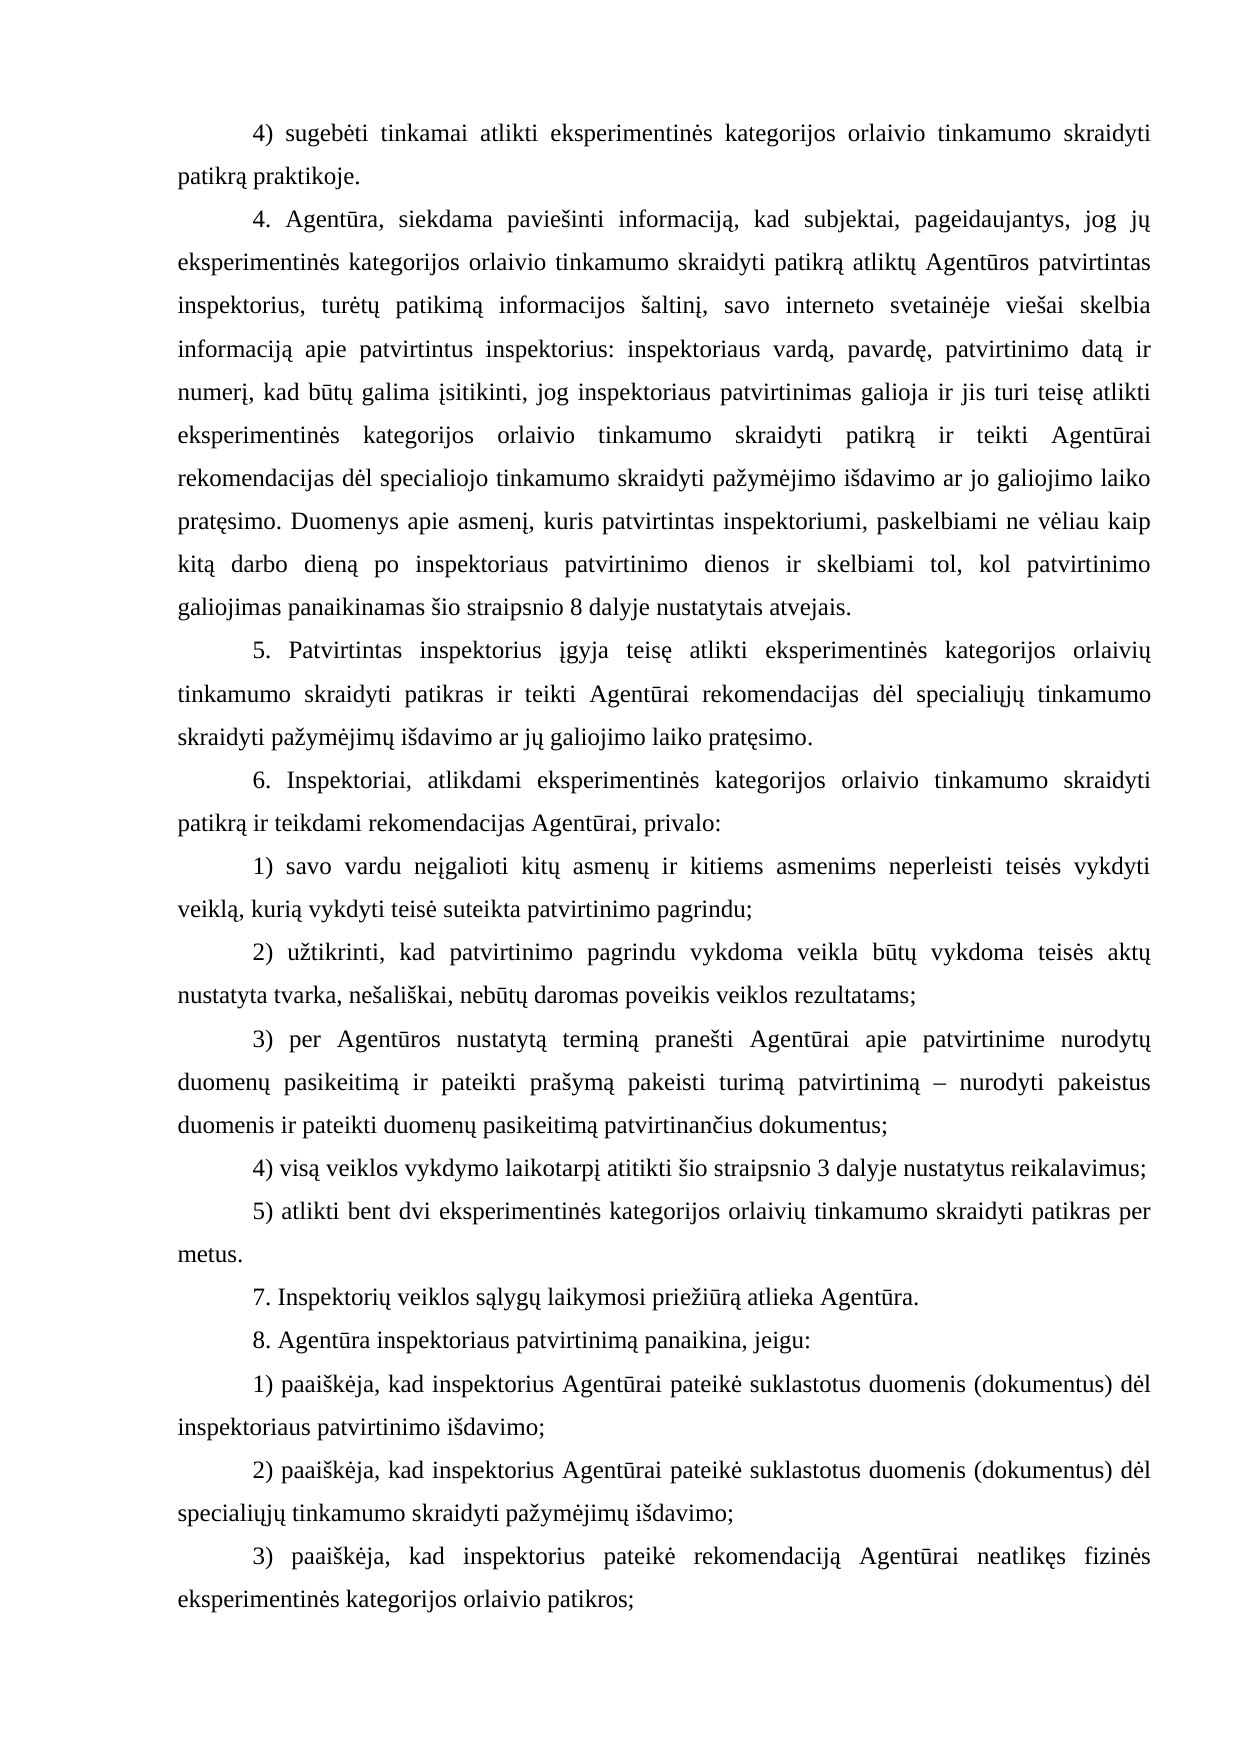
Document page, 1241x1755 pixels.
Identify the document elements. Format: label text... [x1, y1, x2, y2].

text 3) per Agentūros nustatytą terminą pranešti Agentūrai apie patvirtinime nurodytų duomenų pasikeitimą ir pateikti prašymą pakeisti turimą patvirtinimą – nurodyti pakeistus duomenis ir pateikti duomenų pasikeitimą patvirtinančius dokumentus; [177, 1024, 1152, 1139]
text 2) paaiškėja, kad inspektorius Agentūrai pateikė suklastotus duomenis (dokumentus) dėl specialiųjų tinkamumo skraidyti pažymėjimų išdavimo; [177, 1455, 1152, 1527]
text 2) užtikrinti, kad patvirtinimo pagrindu vykdoma veikla būtų vykdoma teisės aktų nustatyta tvarka, nešališkai, nebūtų daromas poveikis veiklos rezultatams; [177, 937, 1152, 1009]
text 1) paaiškėja, kad inspektorius Agentūrai pateikė suklastotus duomenis (dokumentus) dėl inspektoriaus patvirtinimo išdavimo; [177, 1369, 1152, 1441]
text 4) visą veiklos vykdymo laikotarpį atitikti šio straipsnio 3 dalyje nustatytus reikalavimus; [177, 1153, 1152, 1182]
text 1) savo vardu neįgalioti kitų asmenų ir kitiems asmenims neperleisti teisės vykdyti veiklą, kurią vykdyti teisė suteikta patvirtinimo pagrindu; [177, 851, 1152, 923]
text 6. Inspektoriai, atlikdami eksperimentinės kategorijos orlaivio tinkamumo skraidyti patikrą ir teikdami rekomendacijas Agentūrai, privalo: [177, 765, 1152, 837]
text 4) sugebėti tinkamai atlikti eksperimentinės kategorijos orlaivio tinkamumo skraidyti patikrą praktikoje. [177, 118, 1152, 190]
text 8. Agentūra inspektoriaus patvirtinimą panaikina, jeigu: [177, 1326, 1152, 1354]
text 7. Inspektorių veiklos sąlygų laikymosi priežiūrą atlieka Agentūra. [177, 1282, 1152, 1311]
text 4. Agentūra, siekdama paviešinti informaciją, kad subjektai, pageidaujantys, jog jų eksperimentinės kategorijos orlaivio tinkamumo skraidyti patikrą atliktų Agentūros patvirtintas inspektorius, turėtų patikimą informacijos šaltinį, savo interneto svetainėje viešai skelbia informaciją apie patvirtintus inspektorius: inspektoriaus vardą, pavardę, patvirtinimo datą ir numerį, kad būtų galima įsitikinti, jog inspektoriaus patvirtinimas galioja ir jis turi teisę atlikti eksperimentinės kategorijos orlaivio tinkamumo skraidyti patikrą ir teikti Agentūrai rekomendacijas dėl specialiojo tinkamumo skraidyti pažymėjimo išdavimo ar jo galiojimo laiko pratęsimo. Duomenys apie asmenį, kuris patvirtintas inspektoriumi, paskelbiami ne vėliau kaip kitą darbo dieną po inspektoriaus patvirtinimo dienos ir skelbiami tol, kol patvirtinimo galiojimas panaikinamas šio straipsnio 8 dalyje nustatytais atvejais. [177, 204, 1152, 621]
text 3) paaiškėja, kad inspektorius pateikė rekomendaciją Agentūrai neatlikęs fizinės eksperimentinės kategorijos orlaivio patikros; [177, 1541, 1152, 1613]
text 5. Patvirtintas inspektorius įgyja teisę atlikti eksperimentinės kategorijos orlaivių tinkamumo skraidyti patikras ir teikti Agentūrai rekomendacijas dėl specialiųjų tinkamumo skraidyti pažymėjimų išdavimo ar jų galiojimo laiko pratęsimo. [177, 636, 1152, 751]
text 5) atlikti bent dvi eksperimentinės kategorijos orlaivių tinkamumo skraidyti patikras per metus. [177, 1196, 1152, 1268]
